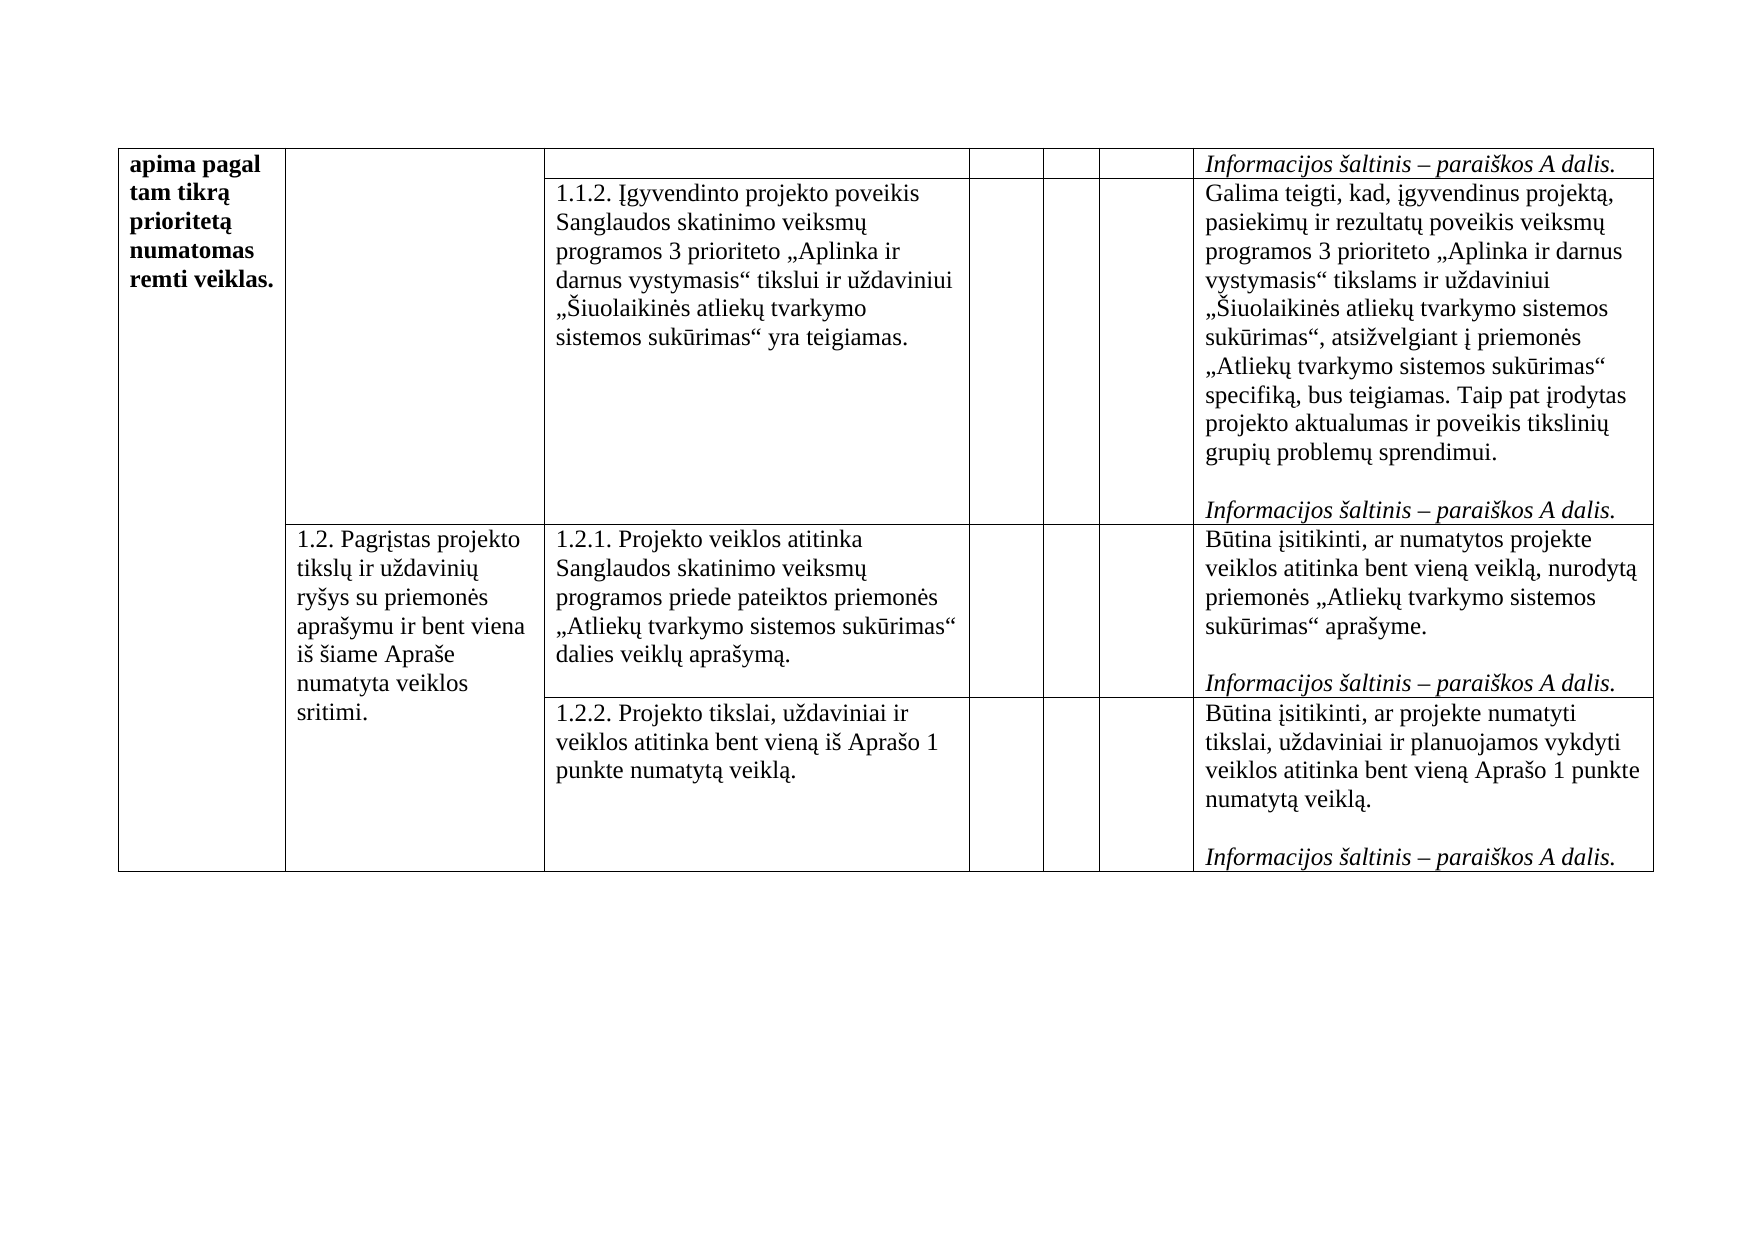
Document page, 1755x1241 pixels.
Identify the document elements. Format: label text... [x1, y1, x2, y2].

table_cell 1.2.1. Projekto veiklos atitinka Sanglaudos skatinimo veiksmų programos priede pateiktos priemonės „Atliekų tvarkymo sistemos sukūrimas“ dalies veiklų aprašymą. [545, 525, 969, 697]
table_cell Būtina įsitikinti, ar projekte numatyti tikslai, uždaviniai ir planuojamos vykdyti veiklos atitinka bent vieną Aprašo 1 punkte numatytą veiklą. Informacijos šaltinis – paraiškos A dalis. [1194, 698, 1653, 871]
table_cell [970, 179, 1043, 523]
table_cell apima pagal tam tikrą prioritetą numatomas remti veiklas. [119, 149, 285, 871]
table_cell [970, 525, 1043, 697]
table_cell [1044, 698, 1099, 871]
table_cell 1.2. Pagrįstas projekto tikslų ir uždavinių ryšys su priemonės aprašymu ir bent viena iš šiame Apraše numatyta veiklos sritimi. [286, 525, 544, 871]
table_cell [286, 149, 544, 523]
table_cell Galima teigti, kad, įgyvendinus projektą, pasiekimų ir rezultatų poveikis veiksmų programos 3 prioriteto „Aplinka ir darnus vystymasis“ tikslams ir uždaviniui „Šiuolaikinės atliekų tvarkymo sistemos sukūrimas“, atsižvelgiant į priemonės „Atliekų tvarkymo sistemos sukūrimas“ specifiką, bus teigiamas. Taip pat įrodytas projekto aktualumas ir poveikis tikslinių grupių problemų sprendimui. Informacijos šaltinis – paraiškos A dalis. [1194, 179, 1653, 523]
table_cell [1100, 149, 1193, 177]
table_cell [1100, 698, 1193, 871]
table_cell [1044, 525, 1099, 697]
table_cell [970, 149, 1043, 177]
table_cell [545, 149, 969, 177]
table_cell [970, 698, 1043, 871]
table_cell 1.1.2. Įgyvendinto projekto poveikis Sanglaudos skatinimo veiksmų programos 3 prioriteto „Aplinka ir darnus vystymasis“ tikslui ir uždaviniui „Šiuolaikinės atliekų tvarkymo sistemos sukūrimas“ yra teigiamas. [545, 179, 969, 523]
table_cell [1100, 525, 1193, 697]
table_cell 1.2.2. Projekto tikslai, uždaviniai ir veiklos atitinka bent vieną iš Aprašo 1 punkte numatytą veiklą. [545, 698, 969, 871]
table_cell [1100, 179, 1193, 523]
table_cell [1044, 149, 1099, 177]
table_cell [1044, 179, 1099, 523]
table_cell Informacijos šaltinis – paraiškos A dalis. [1194, 149, 1653, 177]
table_cell Būtina įsitikinti, ar numatytos projekte veiklos atitinka bent vieną veiklą, nurodytą priemonės „Atliekų tvarkymo sistemos sukūrimas“ aprašyme. Informacijos šaltinis – paraiškos A dalis. [1194, 525, 1653, 697]
